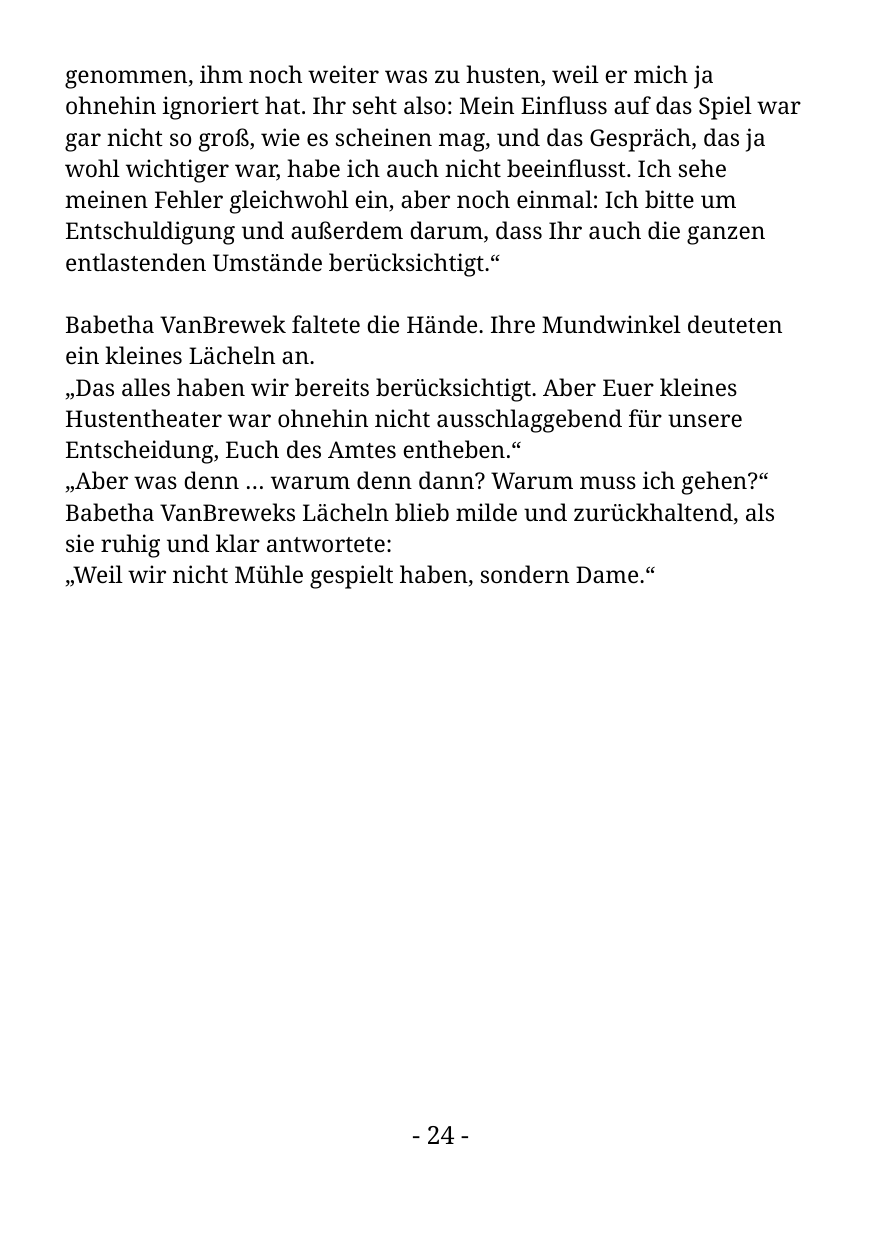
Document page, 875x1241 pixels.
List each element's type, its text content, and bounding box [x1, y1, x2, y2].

text Babetha VanBreweks Lächeln blieb milde und zurückhaltend, als sie ruhig und klar antwortete: [65, 497, 809, 559]
text Babetha VanBrewek faltete die Hände. Ihre Mundwinkel deuteten ein kleines Lächeln an. [65, 309, 809, 372]
text „Das alles haben wir bereits berücksichtigt. Aber Euer kleines Hustentheater war ohnehin nicht ausschlaggebend für unsere Entscheidung, Euch des Amtes entheben.“ [65, 372, 809, 465]
text „Aber was denn … warum denn dann? Warum muss ich gehen?“ [65, 465, 809, 497]
text genommen, ihm noch weiter was zu husten, weil er mich ja ohnehin ignoriert hat. Ihr seht also: Mein Einfluss auf das Spiel war gar nicht so groß, wie es scheinen mag, und das Gespräch, das ja wohl wichtiger war, habe ich auch nicht beeinflusst. Ich sehe meinen Fehler gleichwohl ein, aber noch einmal: Ich bitte um Entschuldigung und außerdem darum, dass Ihr auch die ganzen entlastenden Umstände berücksichtigt.“ [65, 59, 809, 278]
text „Weil wir nicht Mühle gespielt haben, sondern Dame.“ [65, 559, 809, 590]
